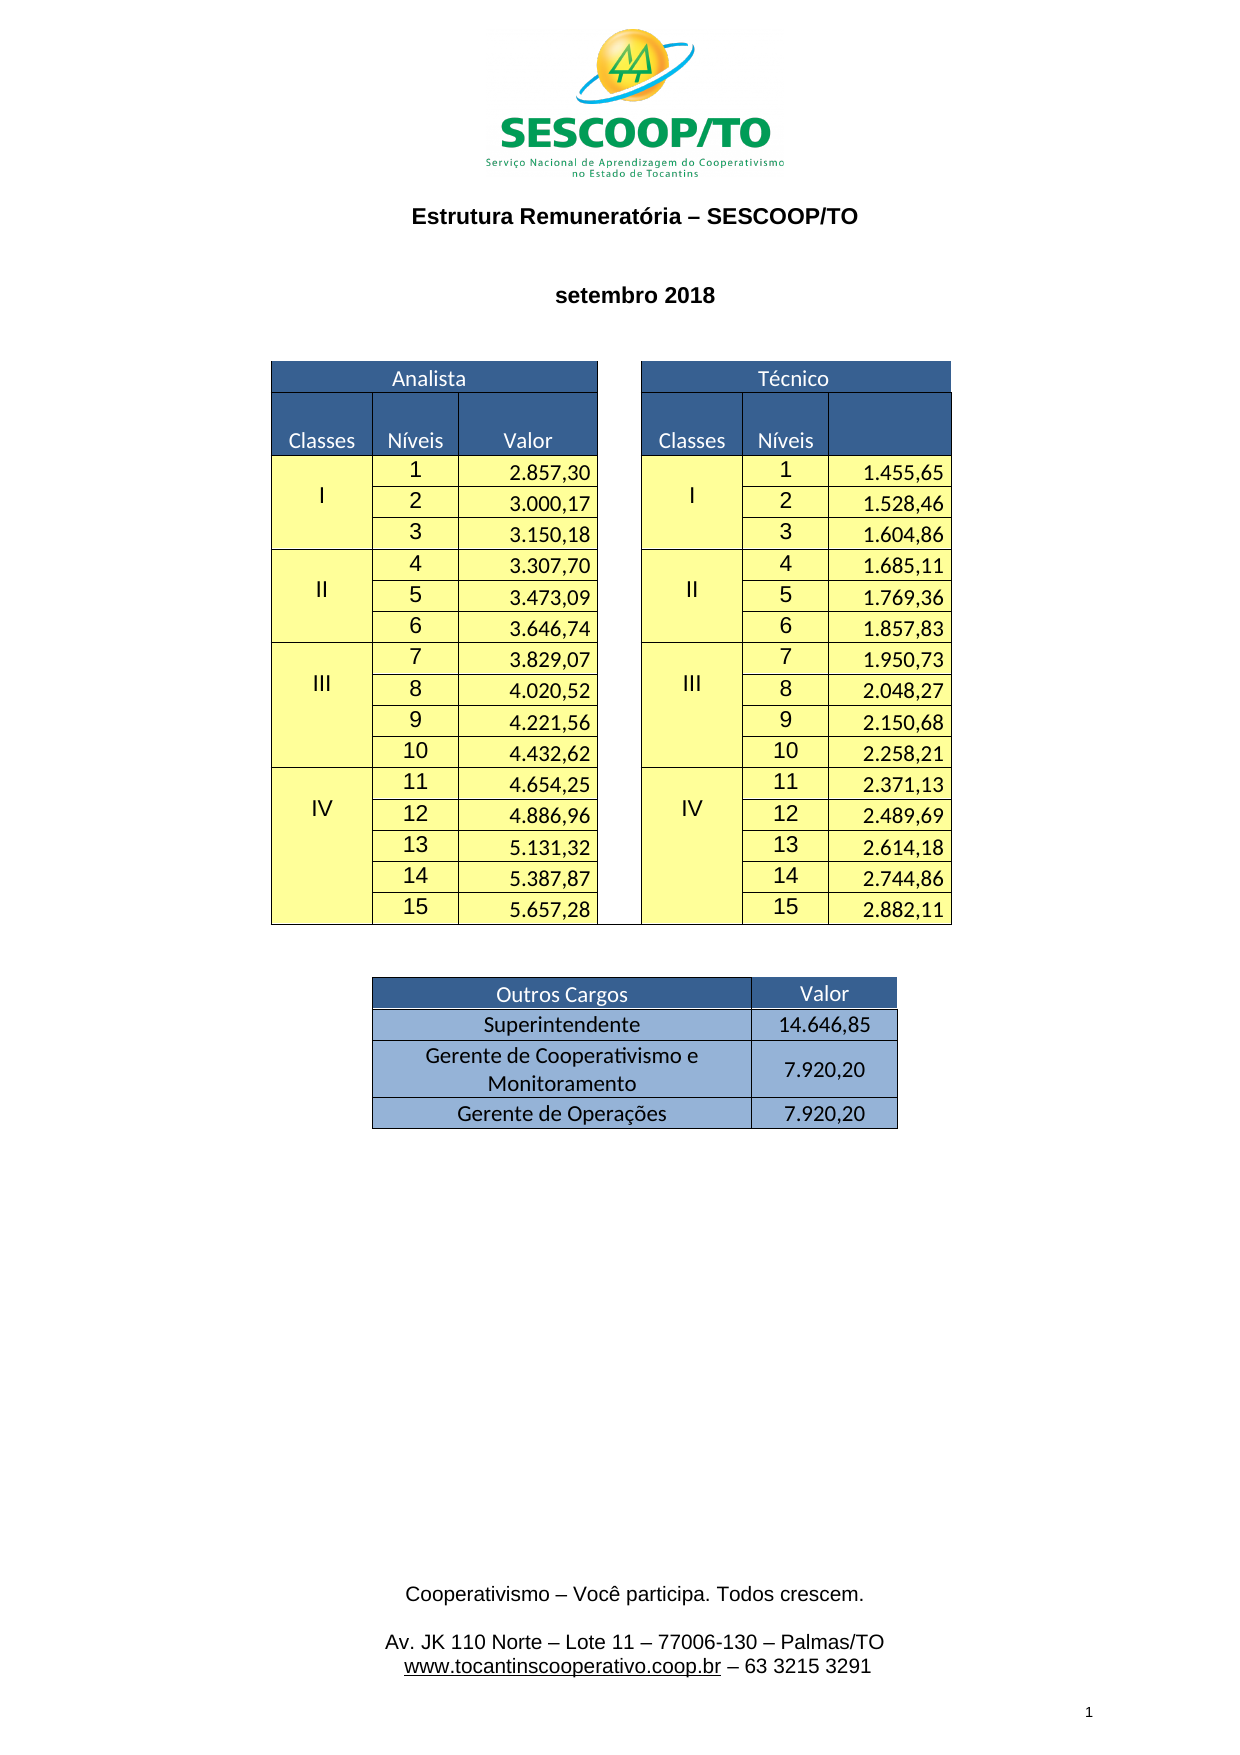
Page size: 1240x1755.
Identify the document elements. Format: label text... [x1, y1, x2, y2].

table_cell 1.685,11 [829, 550, 951, 580]
table_cell [952, 611, 999, 642]
table_cell I [642, 456, 742, 548]
table_cell 5.131,32 [459, 831, 597, 861]
table_header [598, 361, 641, 923]
table_cell 3.000,17 [459, 487, 597, 517]
table_cell [952, 799, 999, 830]
table_cell 1.950,73 [829, 643, 951, 673]
table_cell [829, 393, 951, 455]
table_cell 11 [373, 768, 458, 798]
table_cell 13 [373, 831, 458, 861]
table_header Analista [272, 361, 597, 392]
table_cell 1.769,36 [829, 581, 951, 611]
table_cell 13 [743, 831, 828, 861]
table_cell 2.150,68 [829, 706, 951, 736]
table_cell [952, 580, 999, 611]
table_cell 3 [373, 518, 458, 548]
table_cell 7 [373, 643, 458, 673]
table_cell 1.455,65 [829, 456, 951, 486]
table_cell [952, 767, 999, 798]
table_cell 3.150,18 [459, 518, 597, 548]
table_header [951, 361, 999, 392]
table_cell 7.920,20 [752, 1041, 897, 1097]
table_cell IV [272, 768, 372, 923]
table_cell [952, 392, 999, 455]
table_cell 3.829,07 [459, 643, 597, 673]
table_cell Níveis [373, 393, 458, 455]
table_cell 10 [373, 737, 458, 767]
table_cell 2.614,18 [829, 831, 951, 861]
table_cell I [272, 456, 372, 548]
table_cell [952, 674, 999, 705]
table_header Técnico [642, 361, 951, 392]
table_cell [952, 830, 999, 861]
table_cell 8 [373, 675, 458, 705]
table_cell 1 [373, 456, 458, 486]
table_cell Classes [642, 393, 742, 455]
table_cell III [272, 643, 372, 767]
table_cell 14.646,85 [752, 1010, 897, 1040]
table_cell [952, 705, 999, 736]
table_cell Valor [459, 393, 597, 455]
table_cell 14 [373, 862, 458, 892]
text Estrutura Remuneratória – SESCOOP/TO [177, 203, 1093, 229]
table_cell 2.744,86 [829, 862, 951, 892]
table_cell 9 [743, 706, 828, 736]
table_cell 4.654,25 [459, 768, 597, 798]
table_cell 5.387,87 [459, 862, 597, 892]
table_cell 4.432,62 [459, 737, 597, 767]
table_cell 12 [373, 800, 458, 830]
table_cell [952, 861, 999, 892]
table_cell 2.882,11 [829, 893, 951, 923]
table_cell 9 [373, 706, 458, 736]
table_cell IV [642, 768, 742, 923]
table_cell 12 [743, 800, 828, 830]
table_cell 4.221,56 [459, 706, 597, 736]
table_cell 5.657,28 [459, 893, 597, 923]
table_cell 2.258,21 [829, 737, 951, 767]
table_cell 3.473,09 [459, 581, 597, 611]
table_cell 7 [743, 643, 828, 673]
table_cell 6 [743, 612, 828, 642]
table_cell [952, 486, 999, 517]
table_cell 3.646,74 [459, 612, 597, 642]
table_cell 7.920,20 [752, 1098, 897, 1128]
table_cell 4 [373, 550, 458, 580]
table_cell 11 [743, 768, 828, 798]
table_cell 4 [743, 550, 828, 580]
table_cell 6 [373, 612, 458, 642]
table_cell II [642, 550, 742, 642]
table_header Valor [752, 977, 897, 1008]
table_cell 2.048,27 [829, 675, 951, 705]
table_cell 1.528,46 [829, 487, 951, 517]
table_cell 2.371,13 [829, 768, 951, 798]
text setembro 2018 [177, 282, 1093, 308]
table_cell 8 [743, 675, 828, 705]
table_cell 4.020,52 [459, 675, 597, 705]
table_cell 3 [743, 518, 828, 548]
table_cell 1.604,86 [829, 518, 951, 548]
table_cell 2 [743, 487, 828, 517]
table_cell 3.307,70 [459, 550, 597, 580]
table_cell Classes [272, 393, 372, 455]
table_cell [952, 736, 999, 767]
table_cell II [272, 550, 372, 642]
table_cell 2.489,69 [829, 800, 951, 830]
table_cell 5 [743, 581, 828, 611]
table_cell III [642, 643, 742, 767]
table_cell Níveis [743, 393, 828, 455]
table_cell 15 [743, 893, 828, 923]
table_cell 1.857,83 [829, 612, 951, 642]
table_cell [952, 549, 999, 580]
table_cell [952, 517, 999, 548]
table_cell Gerente de Operações [373, 1098, 751, 1128]
table_cell 2 [373, 487, 458, 517]
table_cell 2.857,30 [459, 456, 597, 486]
table_cell Gerente de Cooperativismo e Monitoramento [373, 1041, 751, 1097]
table_cell Superintendente [373, 1010, 751, 1040]
table_cell [952, 642, 999, 673]
table_cell 5 [373, 581, 458, 611]
table_cell 10 [743, 737, 828, 767]
table_cell [952, 455, 999, 486]
table_header Outros Cargos [373, 978, 751, 1008]
table_cell 4.886,96 [459, 800, 597, 830]
table_cell 1 [743, 456, 828, 486]
table_cell 14 [743, 862, 828, 892]
table_cell [952, 892, 999, 923]
table_cell 15 [373, 893, 458, 923]
